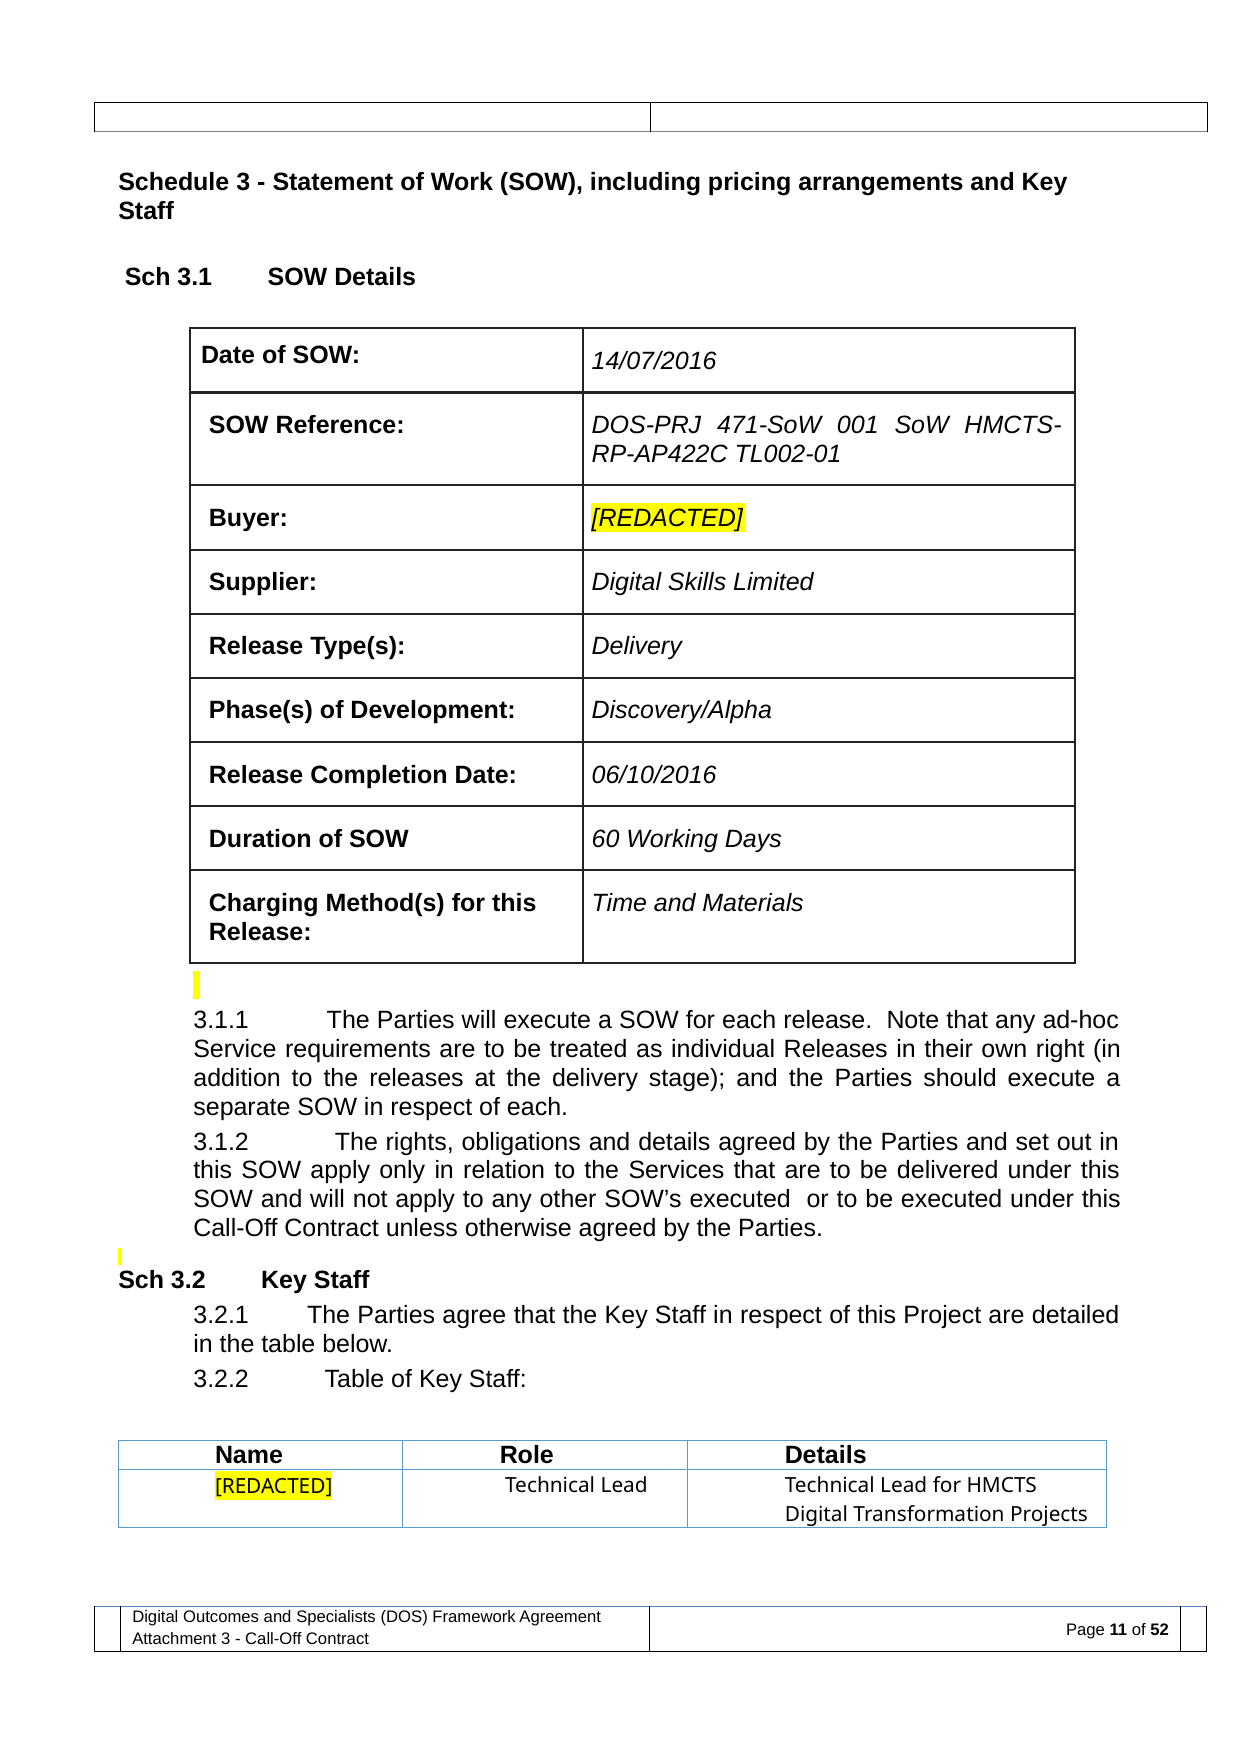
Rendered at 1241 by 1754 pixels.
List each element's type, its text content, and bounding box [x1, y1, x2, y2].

text 3.1.1 The Parties will execute a SOW for each release. Note that any ad-hoc Service requirements are to be treated as individual Releases in their own right (in addition to the releases at the delivery stage); and the Parties should execute a separate SOW in respect of each. [193, 1006, 1122, 1121]
text 3.2.1 The Parties agree that the Key Staff in respect of this Project are detailed in the table below. [193, 1300, 1122, 1357]
table_header Role [403, 1441, 687, 1469]
table_cell [REDACTED] [584, 486, 1074, 548]
table_cell Technical Lead for HMCTS Digital Transformation Projects [688, 1470, 1106, 1527]
table_cell Discovery/Alpha [584, 679, 1074, 741]
table_cell DOS-PRJ 471-SoW 001 SoW HMCTS-RP-AP422C TL002-01 [584, 394, 1074, 484]
subtitle Schedule 3 - Statement of Work (SOW), including pricing arrangements and Key Staff [118, 167, 1122, 224]
table_header Name [119, 1441, 402, 1469]
table_cell Delivery [584, 615, 1074, 677]
table_cell 06/10/2016 [584, 743, 1074, 805]
table_cell Phase(s) of Development: [191, 679, 582, 741]
table_header Date of SOW: [191, 329, 582, 391]
table_header 14/07/2016 [584, 329, 1074, 391]
table_cell Release Completion Date: [191, 743, 582, 805]
table_cell Digital Skills Limited [584, 551, 1074, 613]
subtitle Sch 3.2 Key Staff [118, 1265, 1122, 1293]
table_header Details [688, 1441, 1106, 1469]
text 3.1.2 The rights, obligations and details agreed by the Parties and set out in this SOW apply only in relation to the Services that are to be delivered under this SOW and will not apply to any other SOW’s executed or to be executed under this Call-Off Contract unless otherwise agreed by the Parties. [193, 1127, 1122, 1242]
text 3.2.2 Table of Key Staff: [193, 1363, 1122, 1392]
table_cell [REDACTED] [119, 1470, 402, 1527]
table_cell Time and Materials [584, 871, 1074, 962]
table_cell Technical Lead [403, 1470, 687, 1527]
table_cell Release Type(s): [191, 615, 582, 677]
subtitle Sch 3.1 SOW Details [118, 259, 1122, 327]
table_cell SOW Reference: [191, 394, 582, 484]
table_cell Duration of SOW [191, 807, 582, 869]
table_cell Charging Method(s) for this Release: [191, 871, 582, 962]
table_cell 60 Working Days [584, 807, 1074, 869]
table_cell Buyer: [191, 486, 582, 548]
table_cell Supplier: [191, 551, 582, 613]
